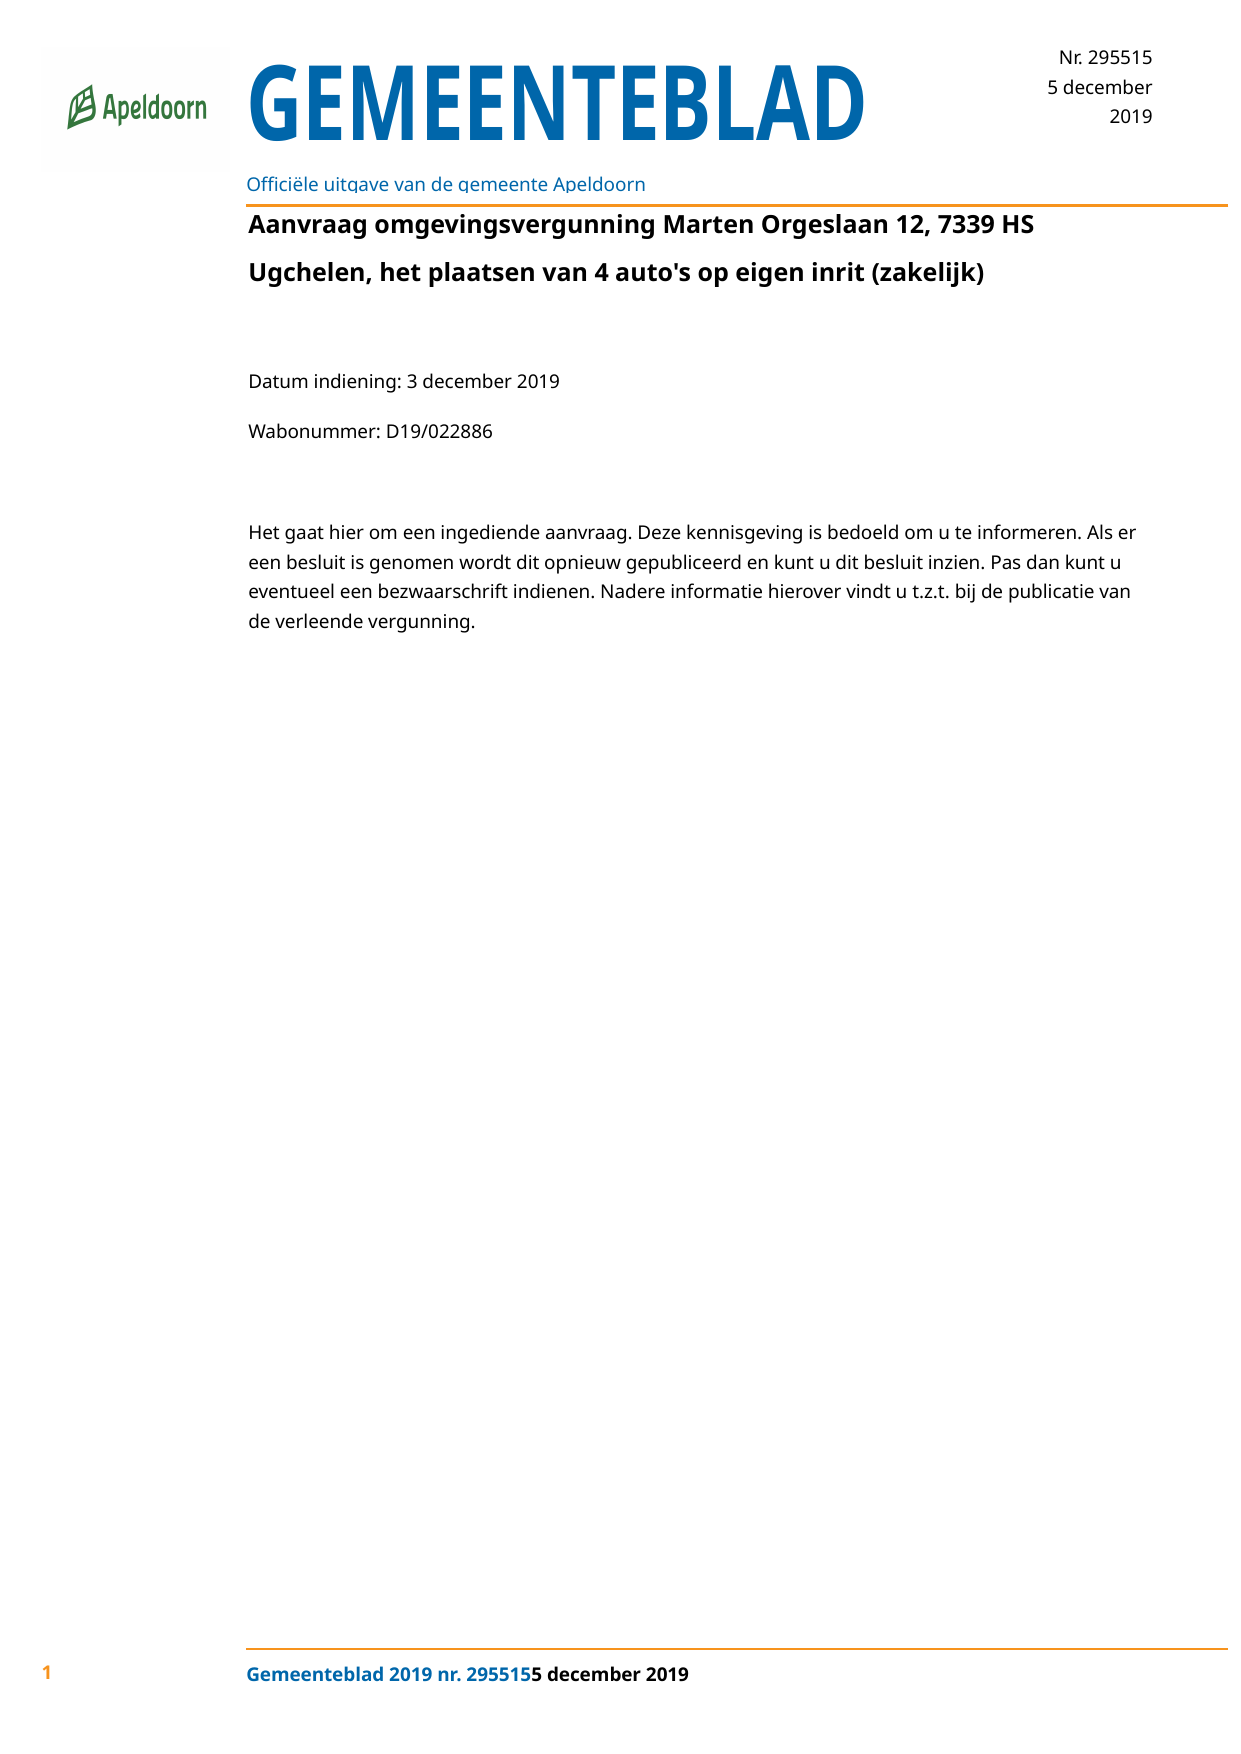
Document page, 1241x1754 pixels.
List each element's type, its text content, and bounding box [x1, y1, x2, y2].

text Wabonummer: D19/022886 [248, 419, 1152, 444]
picture [41, 47, 231, 172]
text Datum indiening: 3 december 2019 [248, 368, 1152, 394]
text Het gaat hier om een ingediende aanvraag. Deze kennisgeving is bedoeld om u te informeren. Als er een besluit is genomen wordt dit opnieuw gepubliceerd en kunt u dit besluit inzien. Pas dan kunt u eventueel een bezwaarschrift indienen. Nadere informatie hierover vindt u t.z.t. bij de publicatie van de verleende vergunning. [248, 519, 1152, 634]
text Aanvraag omgevingsvergunning Marten Orgeslaan 12, 7339 HS Ugchelen, het plaatsen van 4 auto's op eigen inrit (zakelijk) [248, 207, 1152, 288]
